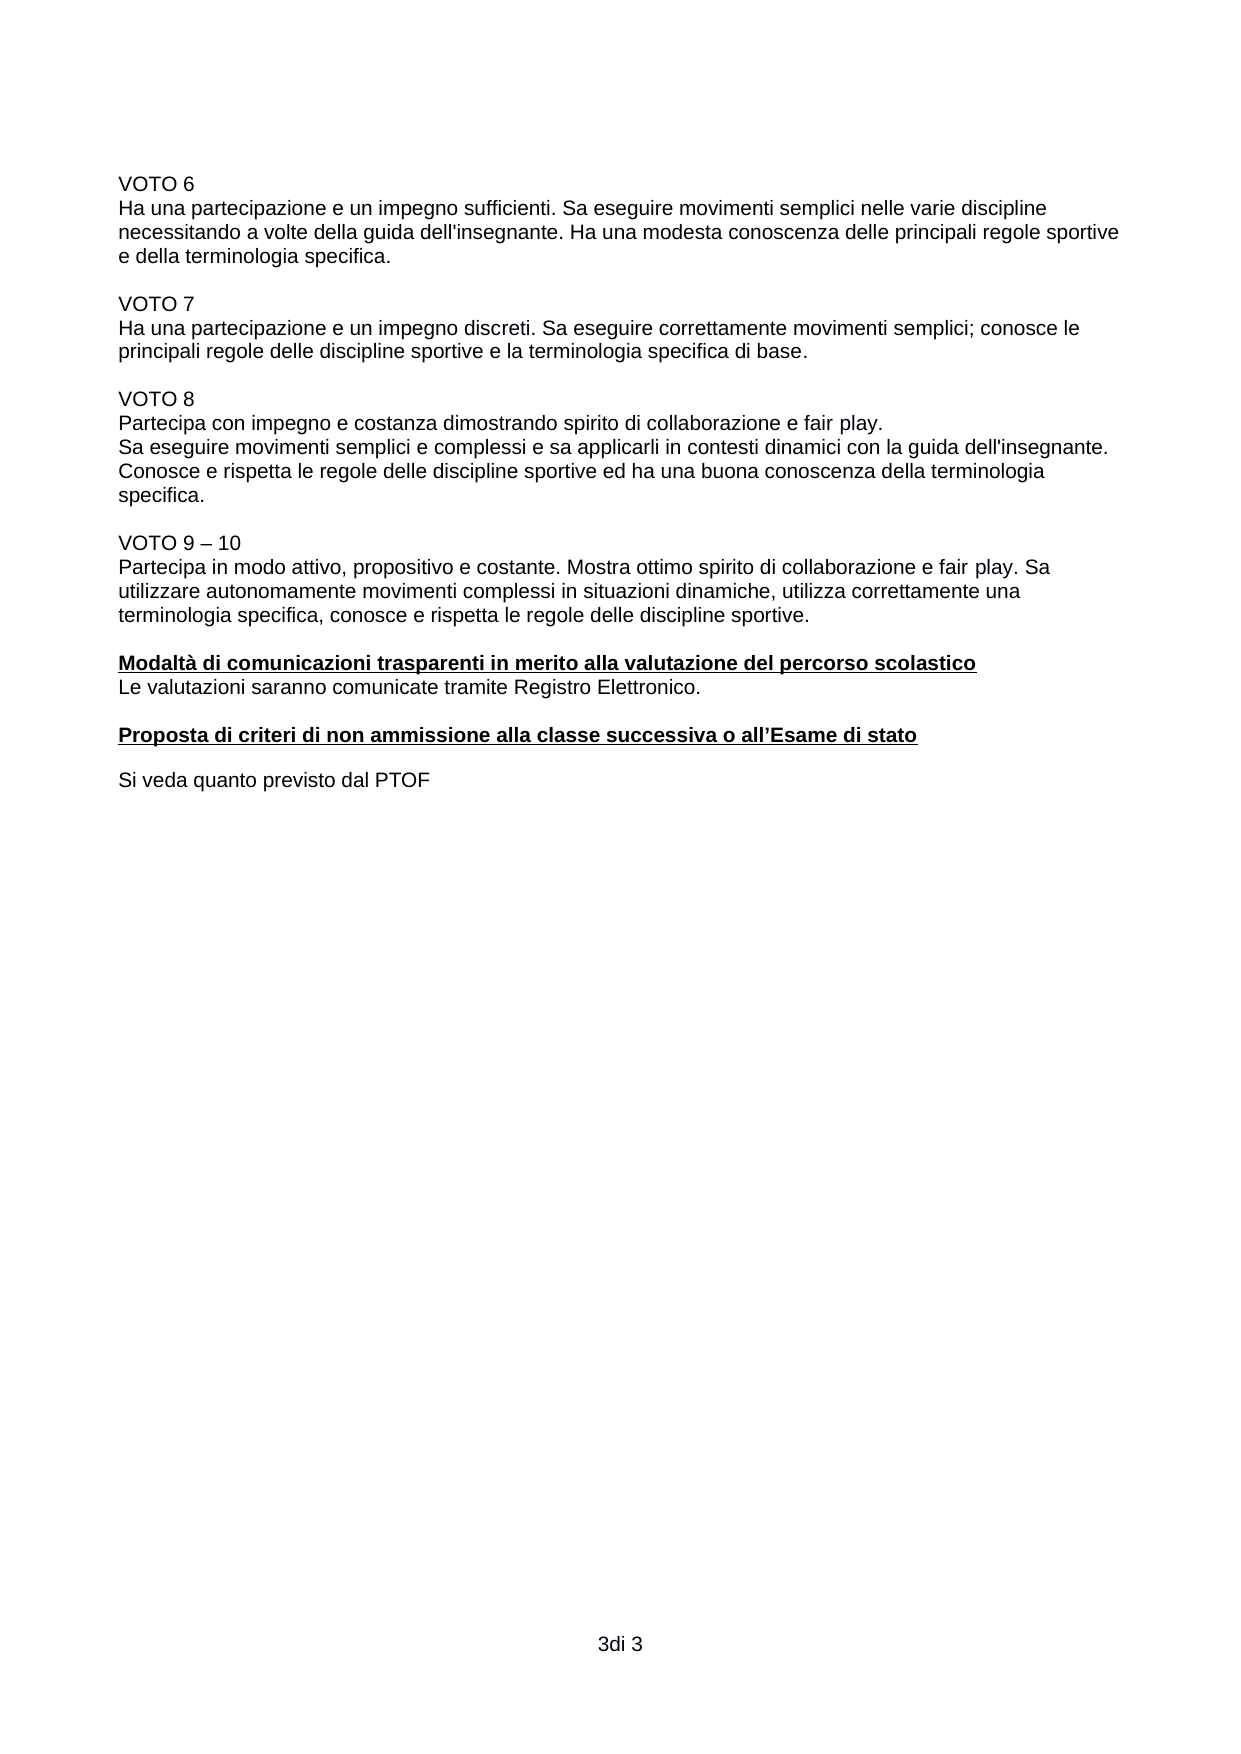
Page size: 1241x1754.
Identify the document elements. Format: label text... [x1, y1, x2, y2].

text VOTO 6 Ha una partecipazione e un impegno sufficienti. Sa eseguire movimenti semplici nelle varie discipline necessitando a volte della guida dell'insegnante. Ha una modesta conoscenza delle principali regole sportive e della terminologia specifica. [118, 148, 1122, 267]
text Modaltà di comunicazioni trasparenti in merito alla valutazione del percorso scolastico [118, 651, 1122, 675]
text Le valutazioni saranno comunicate tramite Registro Elettronico. [118, 675, 1122, 699]
text Si veda quanto previsto dal PTOF [118, 767, 1122, 791]
text VOTO 7 Ha una partecipazione e un impegno discreti. Sa eseguire correttamente movimenti semplici; conosce le principali regole delle discipline sportive e la terminologia specifica di base. [118, 267, 1122, 387]
text VOTO 8 Partecipa con impegno e costanza dimostrando spirito di collaborazione e fair play. Sa eseguire movimenti semplici e complessi e sa applicarli in contesti dinamici con la guida dell'insegnante. Conosce e rispetta le regole delle discipline sportive ed ha una buona conoscenza della terminologia specifica. VOTO 9 – 10 Partecipa in modo attivo, propositivo e costante. Mostra ottimo spirito di collaborazione e fair play. Sa utilizzare autonomamente movimenti complessi in situazioni dinamiche, utilizza correttamente una terminologia specifica, conosce e rispetta le regole delle discipline sportive. [118, 387, 1122, 627]
text Proposta di criteri di non ammissione alla classe successiva o all’Esame di stato [118, 723, 1122, 747]
